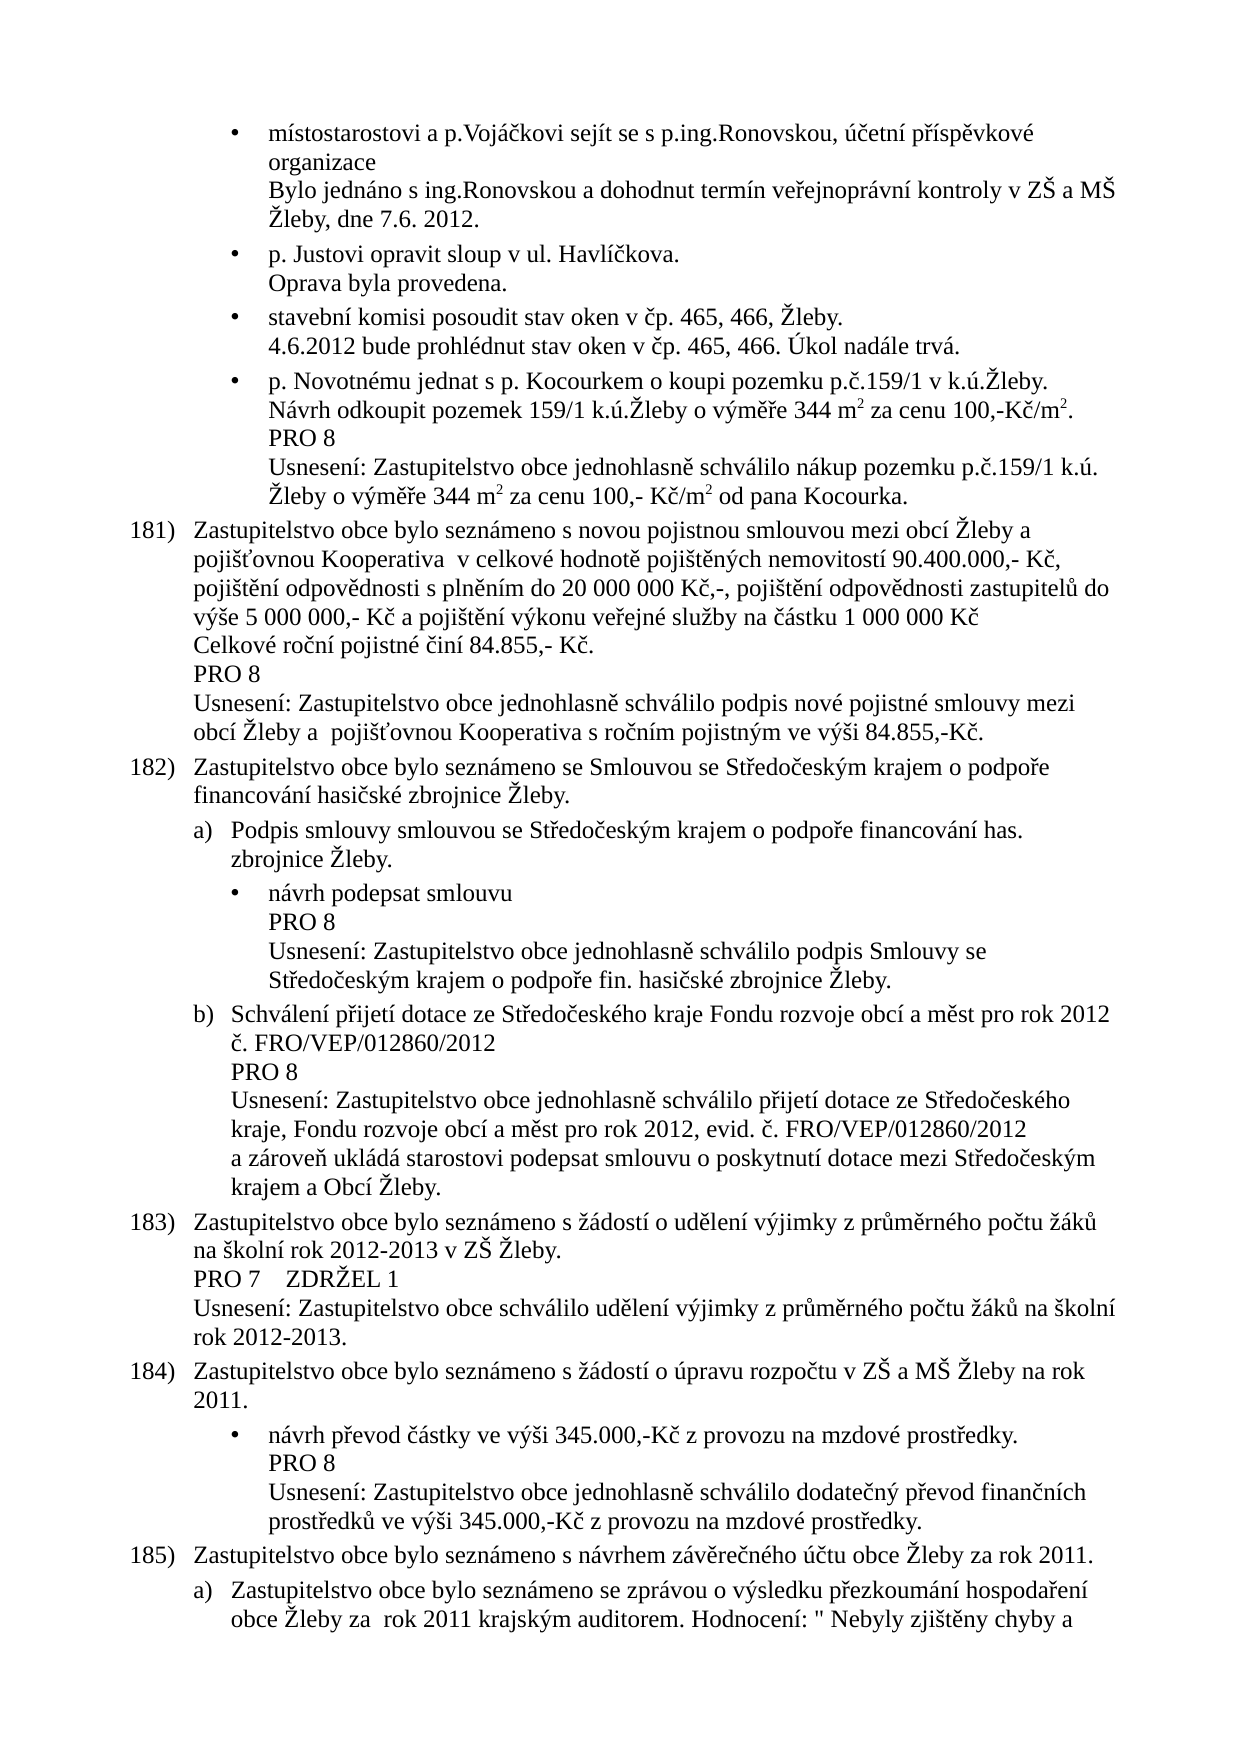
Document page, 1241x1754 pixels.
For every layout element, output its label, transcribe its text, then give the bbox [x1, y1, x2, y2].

list p. Justovi opravit sloup v ul. Havlíčkova. Oprava byla provedena. [231, 239, 1122, 297]
list stavební komisi posoudit stav oken v čp. 465, 466, Žleby. 4.6.2012 bude prohlédnut stav oken v čp. 465, 466. Úkol nadále trvá. [231, 302, 1122, 360]
list Schválení přijetí dotace ze Středočeského kraje Fondu rozvoje obcí a měst pro rok 2012 č. FRO/VEP/012860/2012 PRO 8 Usnesení: Zastupitelstvo obce jednohlasně schválilo přijetí dotace ze Středočeského kraje, Fondu rozvoje obcí a měst pro rok 2012, evid. č. FRO/VEP/012860/2012 a zároveň ukládá starostovi podepsat smlouvu o poskytnutí dotace mezi Středočeským krajem a Obcí Žleby. [193, 999, 1122, 1201]
list místostarostovi a p.Vojáčkovi sejít se s p.ing.Ronovskou, účetní příspěvkové organizace Bylo jednáno s ing.Ronovskou a dohodnut termín veřejnoprávní kontroly v ZŠ a MŠ Žleby, dne 7.6. 2012. [231, 118, 1122, 233]
list návrh podepsat smlouvu PRO 8 Usnesení: Zastupitelstvo obce jednohlasně schválilo podpis Smlouvy se Středočeským krajem o podpoře fin. hasičské zbrojnice Žleby. [231, 878, 1122, 993]
list Podpis smlouvy smlouvou se Středočeským krajem o podpoře financování has. zbrojnice Žleby. [193, 815, 1122, 872]
list Zastupitelstvo obce bylo seznámeno se zprávou o výsledku přezkoumání hospodaření obce Žleby za rok 2011 krajským auditorem. Hodnocení: " Nebyly zjištěny chyby a [193, 1575, 1122, 1633]
list Zastupitelstvo obce bylo seznámeno s novou pojistnou smlouvou mezi obcí Žleby a pojišťovnou Kooperativa v celkové hodnotě pojištěných nemovitostí 90.400.000,- Kč, pojištění odpovědnosti s plněním do 20 000 000 Kč,-, pojištění odpovědnosti zastupitelů do výše 5 000 000,- Kč a pojištění výkonu veřejné služby na částku 1 000 000 Kč Celkové roční pojistné činí 84.855,- Kč. PRO 8 Usnesení: Zastupitelstvo obce jednohlasně schválilo podpis nové pojistné smlouvy mezi obcí Žleby a pojišťovnou Kooperativa s ročním pojistným ve výši 84.855,-Kč. [129, 516, 1122, 746]
list Zastupitelstvo obce bylo seznámeno se Smlouvou se Středočeským krajem o podpoře financování hasičské zbrojnice Žleby. [129, 752, 1122, 809]
list Zastupitelstvo obce bylo seznámeno s žádostí o udělení výjimky z průměrného počtu žáků na školní rok 2012-2013 v ZŠ Žleby. PRO 7 ZDRŽEL 1 Usnesení: Zastupitelstvo obce schválilo udělení výjimky z průměrného počtu žáků na školní rok 2012-2013. [129, 1207, 1122, 1350]
list návrh převod částky ve výši 345.000,-Kč z provozu na mzdové prostředky. PRO 8 Usnesení: Zastupitelstvo obce jednohlasně schválilo dodatečný převod finančních prostředků ve výši 345.000,-Kč z provozu na mzdové prostředky. [231, 1420, 1122, 1535]
list Zastupitelstvo obce bylo seznámeno s návrhem závěrečného účtu obce Žleby za rok 2011. [129, 1541, 1122, 1569]
list Zastupitelstvo obce bylo seznámeno s žádostí o úpravu rozpočtu v ZŠ a MŠ Žleby na rok 2011. [129, 1356, 1122, 1414]
list p. Novotnému jednat s p. Kocourkem o koupi pozemku p.č.159/1 v k.ú.Žleby. Návrh odkoupit pozemek 159/1 k.ú.Žleby o výměře 344 m2 za cenu 100,-Kč/m2. PRO 8 Usnesení: Zastupitelstvo obce jednohlasně schválilo nákup pozemku p.č.159/1 k.ú. Žleby o výměře 344 m2 za cenu 100,- Kč/m2 od pana Kocourka. [231, 366, 1122, 510]
